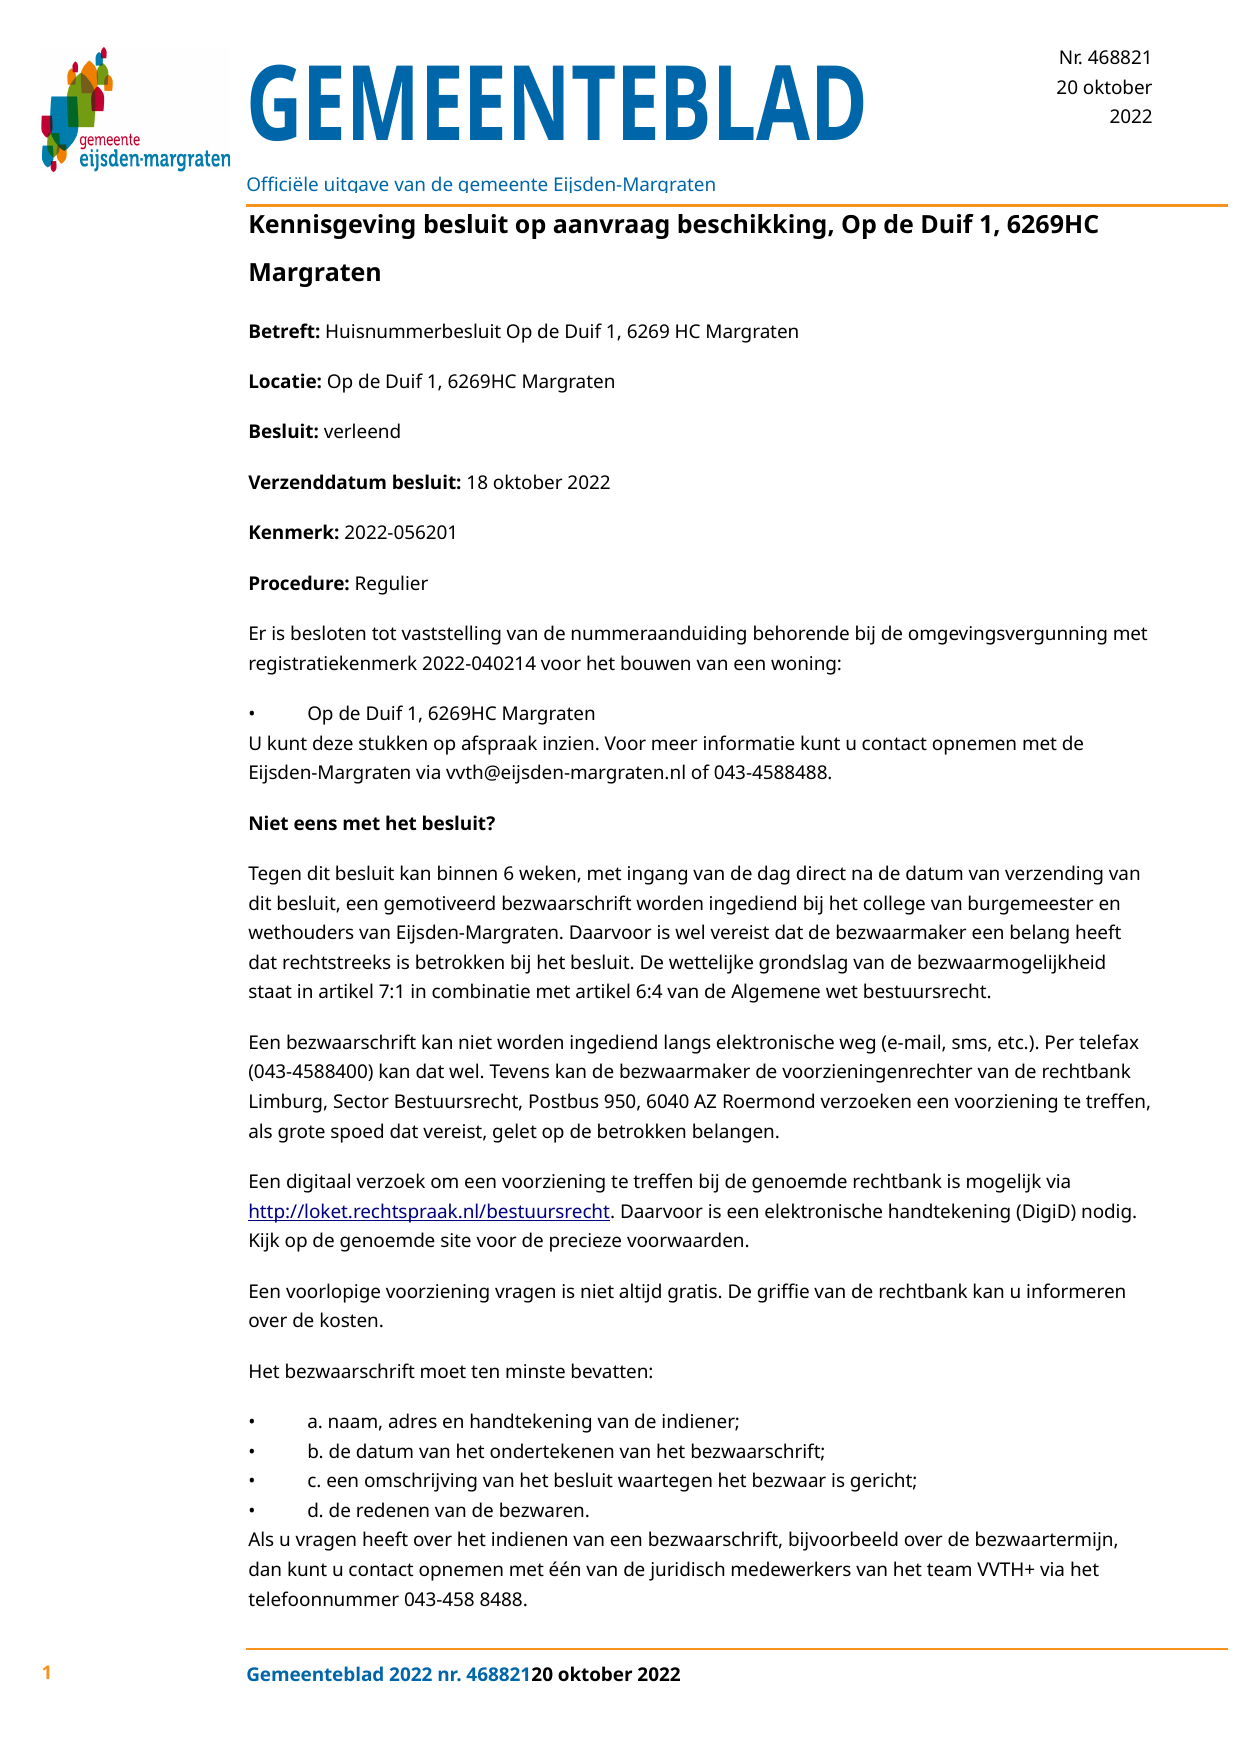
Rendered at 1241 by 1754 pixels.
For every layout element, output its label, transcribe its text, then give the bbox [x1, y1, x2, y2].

list c. een omschrijving van het besluit waartegen het bezwaar is gericht; [248, 1467, 1152, 1493]
text Tegen dit besluit kan binnen 6 weken, met ingang van de dag direct na de datum van verzending van dit besluit, een gemotiveerd bezwaarschrift worden ingediend bij het college van burgemeester en wethouders van Eijsden-Margraten. Daarvoor is wel vereist dat de bezwaarmaker een belang heeft dat rechtstreeks is betrokken bij het besluit. De wettelijke grondslag van de bezwaarmogelijkheid staat in artikel 7:1 in combinatie met artikel 6:4 van de Algemene wet bestuursrecht. [248, 860, 1152, 1004]
text Het bezwaarschrift moet ten minste bevatten: [248, 1358, 1152, 1384]
list b. de datum van het ondertekenen van het bezwaarschrift; [248, 1438, 1152, 1464]
list d. de redenen van de bezwaren. [248, 1497, 1152, 1523]
text Procedure: Regulier [248, 570, 1152, 596]
picture [41, 47, 231, 172]
text Niet eens met het besluit? [248, 810, 1152, 836]
text Kennisgeving besluit op aanvraag beschikking, Op de Duif 1, 6269HC Margraten [248, 207, 1152, 288]
text Besluit: verleend [248, 419, 1152, 444]
text Verzenddatum besluit: 18 oktober 2022 [248, 469, 1152, 495]
text Als u vragen heeft over het indienen van een bezwaarschrift, bijvoorbeeld over de bezwaartermijn, dan kunt u contact opnemen met één van de juridisch medewerkers van het team VVTH+ via het telefoonnummer 043-458 8488. [248, 1527, 1152, 1612]
text Betreft: Huisnummerbesluit Op de Duif 1, 6269 HC Margraten [248, 318, 1152, 344]
text Locatie: Op de Duif 1, 6269HC Margraten [248, 368, 1152, 394]
list a. naam, adres en handtekening van de indiener; [248, 1408, 1152, 1434]
text Kenmerk: 2022-056201 [248, 519, 1152, 545]
text Een digitaal verzoek om een voorziening te treffen bij de genoemde rechtbank is mogelijk via http://loket.rechtspraak.nl/bestuursrecht. Daarvoor is een elektronische handtekening (DigiD) nodig. Kijk op de genoemde site voor de precieze voorwaarden. [248, 1168, 1152, 1253]
text U kunt deze stukken op afspraak inzien. Voor meer informatie kunt u contact opnemen met de Eijsden-Margraten via vvth@eijsden-margraten.nl of 043-4588488. [248, 730, 1152, 785]
text Een bezwaarschrift kan niet worden ingediend langs elektronische weg (e-mail, sms, etc.). Per telefax (043-4588400) kan dat wel. Tevens kan de bezwaarmaker de voorzieningenrechter van de rechtbank Limburg, Sector Bestuursrecht, Postbus 950, 6040 AZ Roermond verzoeken een voorziening te treffen, als grote spoed dat vereist, gelet op de betrokken belangen. [248, 1029, 1152, 1144]
text Er is besloten tot vaststelling van de nummeraanduiding behorende bij de omgevingsvergunning met registratiekenmerk 2022-040214 voor het bouwen van een woning: [248, 620, 1152, 676]
text Een voorlopige voorziening vragen is niet altijd gratis. De griffie van de rechtbank kan u informeren over de kosten. [248, 1278, 1152, 1333]
list Op de Duif 1, 6269HC Margraten [248, 700, 1152, 726]
